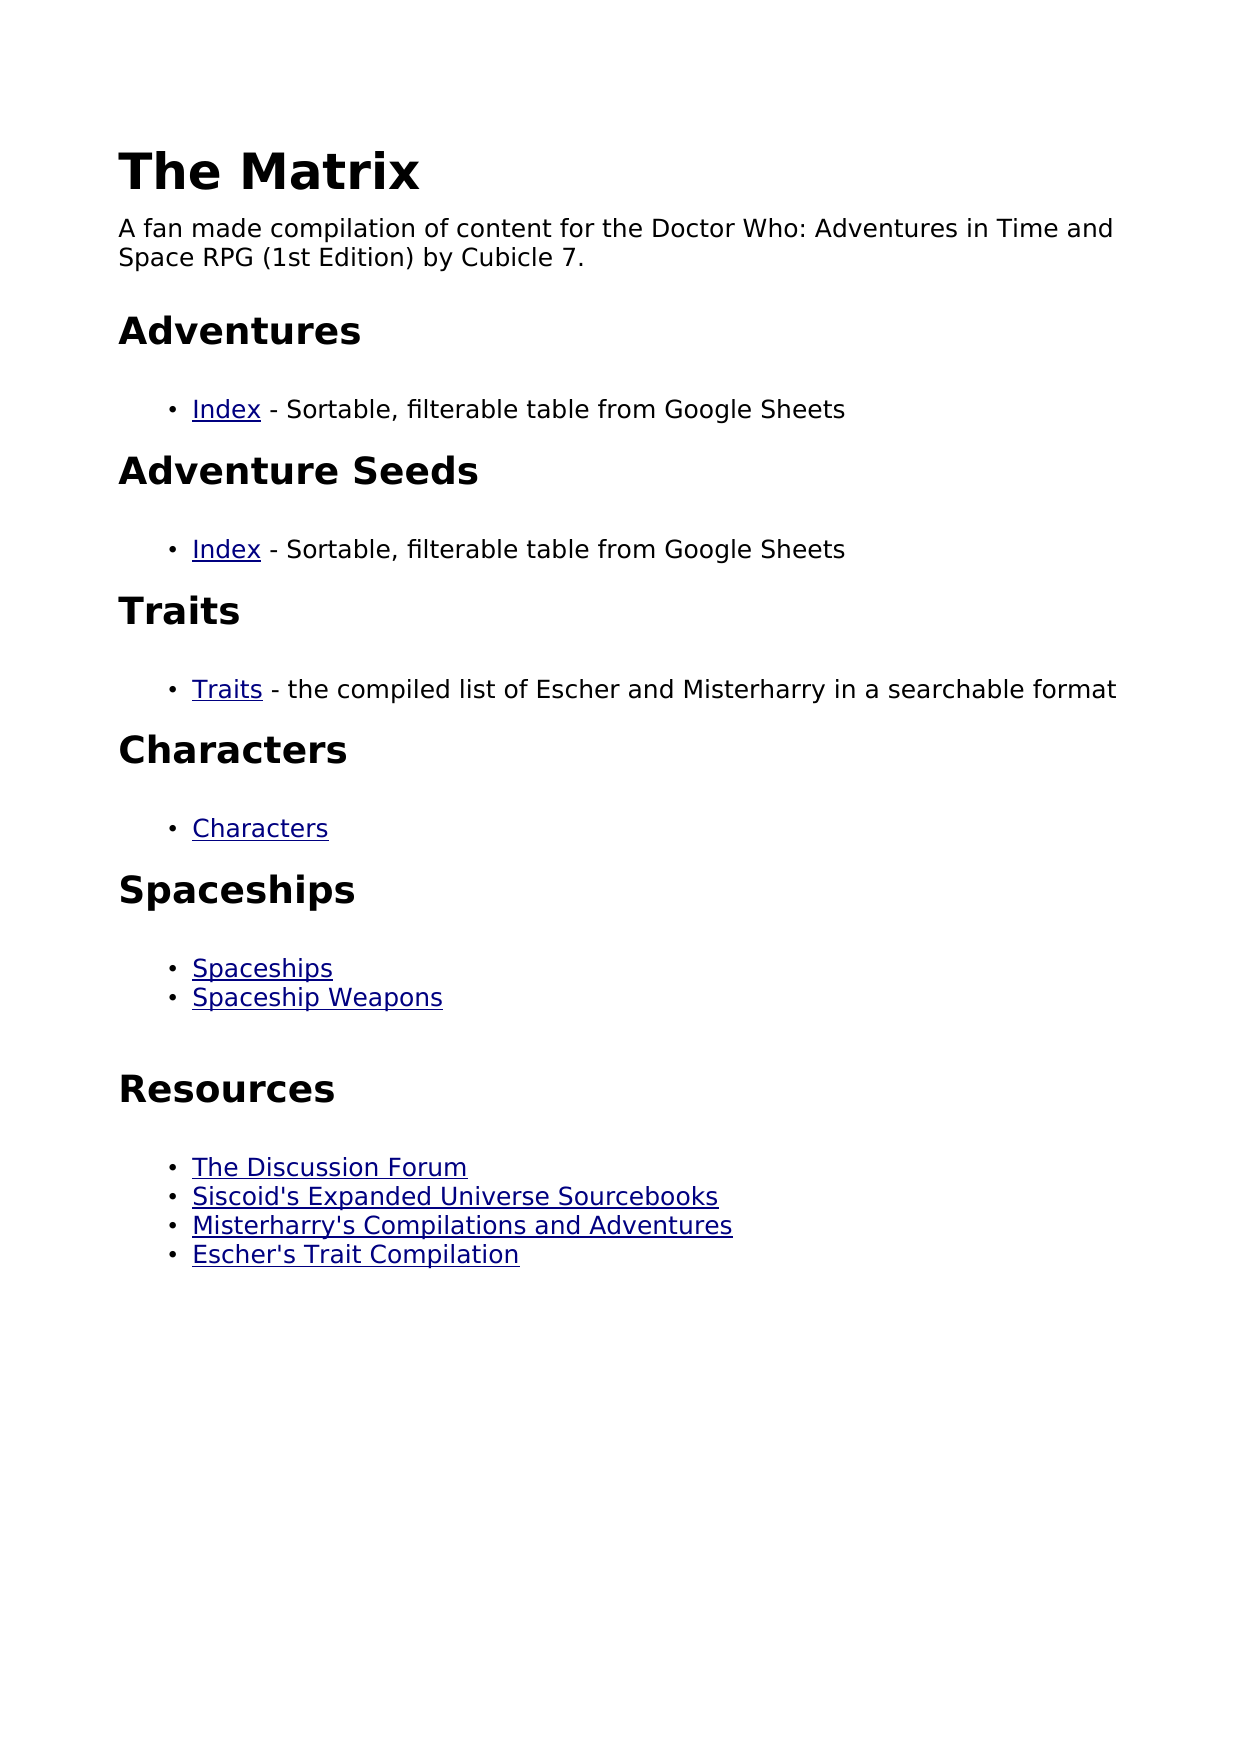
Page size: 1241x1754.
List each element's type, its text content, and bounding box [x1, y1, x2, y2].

subtitle Traits [118, 589, 1122, 633]
list Index - Sortable, filterable table from Google Sheets [177, 395, 1122, 424]
subtitle The Matrix [118, 143, 1122, 201]
text A fan made compilation of content for the Doctor Who: Adventures in Time and Space RPG (1st Edition) by Cubicle 7. [118, 214, 1122, 272]
subtitle Spaceships [118, 869, 1122, 912]
list Traits - the compiled list of Escher and Misterharry in a searchable format [177, 675, 1122, 704]
subtitle Resources [118, 1067, 1122, 1111]
subtitle Characters [118, 729, 1122, 773]
list Spaceship Weapons [177, 984, 1122, 1013]
list Escher's Trait Compilation [177, 1240, 1122, 1269]
list Characters [177, 815, 1122, 844]
list Spaceships [177, 954, 1122, 984]
list The Discussion Forum [177, 1153, 1122, 1182]
list Index - Sortable, filterable table from Google Sheets [177, 535, 1122, 564]
subtitle Adventure Seeds [118, 449, 1122, 493]
list Misterharry's Compilations and Adventures [177, 1211, 1122, 1240]
subtitle Adventures [118, 310, 1122, 353]
list Siscoid's Expanded Universe Sourcebooks [177, 1182, 1122, 1211]
